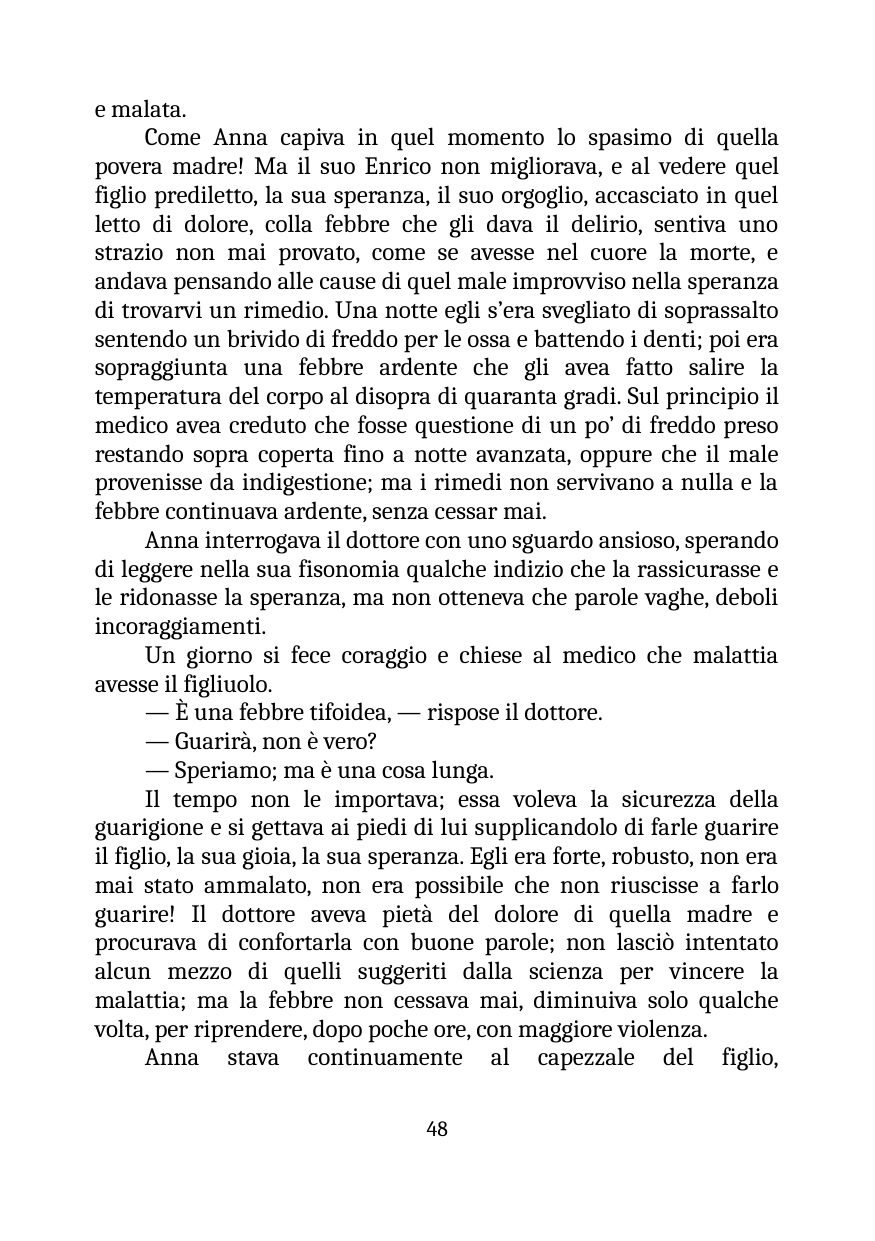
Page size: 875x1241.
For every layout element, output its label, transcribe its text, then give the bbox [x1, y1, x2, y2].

text Un giorno si fece coraggio e chiese al medico che malattia avesse il figliuolo. [94, 641, 779, 698]
text Anna interrogava il dottore con uno sguardo ansioso, sperando di leggere nella sua fisonomia qualche indizio che la rassicurasse e le ridonasse la speranza, ma non otteneva che parole vaghe, deboli incoraggiamenti. [94, 526, 779, 641]
text — È una febbre tifoidea, — rispose il dottore. [94, 698, 779, 727]
text Anna stava continuamente al capezzale del figlio, [94, 1043, 779, 1072]
text — Speriamo; ma è una cosa lunga. [94, 756, 779, 784]
text Come Anna capiva in quel momento lo spasimo di quella povera madre! Ma il suo Enrico non migliorava, e al vedere quel figlio prediletto, la sua speranza, il suo orgoglio, accasciato in quel letto di dolore, colla febbre che gli dava il delirio, sentiva uno strazio non mai provato, come se avesse nel cuore la morte, e andava pensando alle cause di quel male improvviso nella speranza di trovarvi un rimedio. Una notte egli s’era svegliato di soprassalto sentendo un brivido di freddo per le ossa e battendo i denti; poi era sopraggiunta una febbre ardente che gli avea fatto salire la temperatura del corpo al disopra di quaranta gradi. Sul principio il medico avea creduto che fosse questione di un po’ di freddo preso restando sopra coperta fino a notte avanzata, oppure che il male provenisse da indigestione; ma i rimedi non servivano a nulla e la febbre continuava ardente, senza cessar mai. [94, 123, 779, 526]
text Il tempo non le importava; essa voleva la sicurezza della guarigione e si gettava ai piedi di lui supplicandolo di farle guarire il figlio, la sua gioia, la sua speranza. Egli era forte, robusto, non era mai stato ammalato, non era possibile che non riuscisse a farlo guarire! Il dottore aveva pietà del dolore di quella madre e procurava di confortarla con buone parole; non lasciò intentato alcun mezzo di quelli suggeriti dalla scienza per vincere la malattia; ma la febbre non cessava mai, diminuiva solo qualche volta, per riprendere, dopo poche ore, con maggiore violenza. [94, 784, 779, 1043]
text — Guarirà, non è vero? [94, 727, 779, 756]
text e malata. [94, 94, 779, 123]
